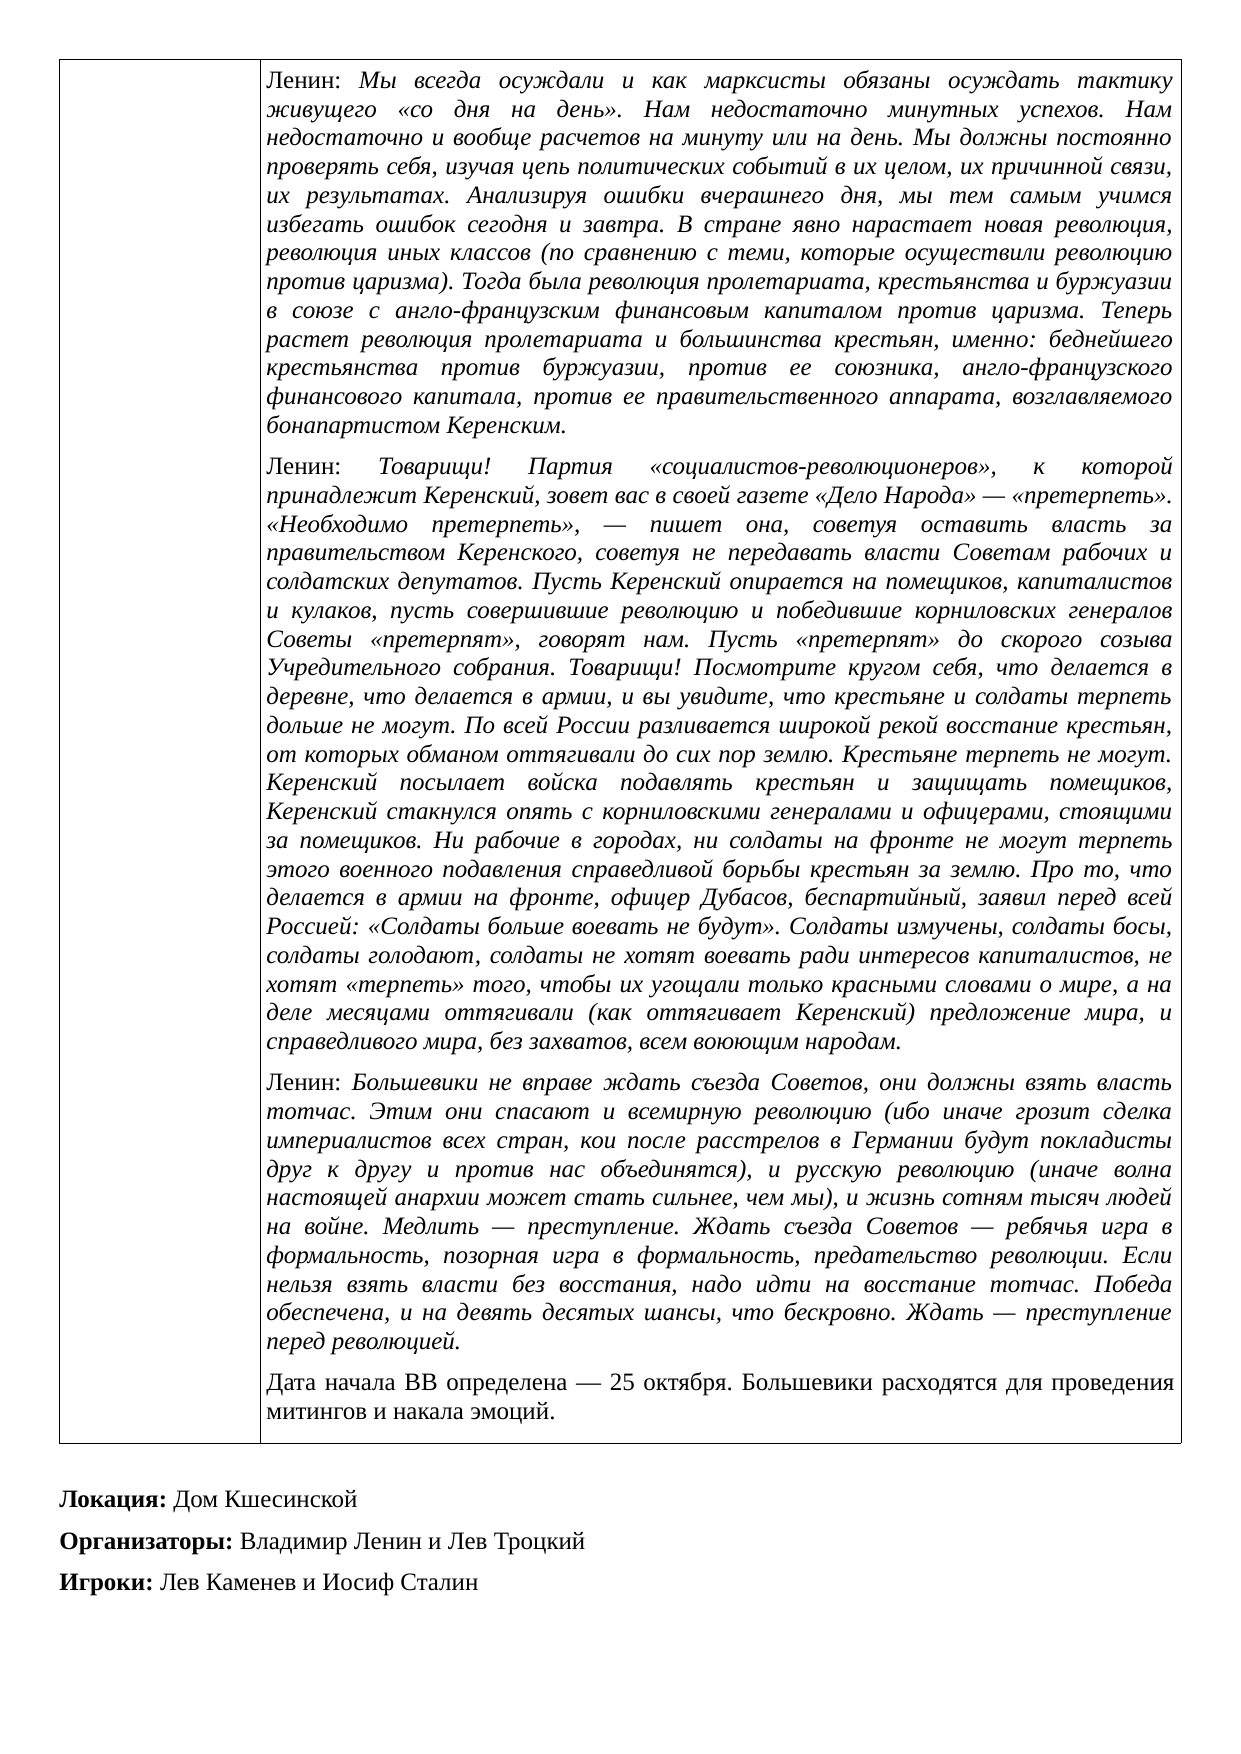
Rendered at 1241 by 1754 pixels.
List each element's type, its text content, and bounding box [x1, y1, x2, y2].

text Игроки: Лев Каменев и Иосиф Сталин [59, 1567, 1181, 1596]
text Локация: Дом Кшесинской [59, 1484, 1181, 1513]
table_cell Ленин: Мы всегда осуждали и как марксисты обязаны осуждать тактику живущего «со дня на день». Нам недостаточно минутных успехов. Нам недостаточно и вообще расчетов на минуту или на день. Мы должны постоянно проверять себя, изучая цепь политических событий в их целом, их причинной связи, их результатах. Анализируя ошибки вчерашнего дня, мы тем самым учимся избегать ошибок сегодня и завтра. В стране явно нарастает новая революция, революция иных классов (по сравнению с теми, которые осуществили революцию против царизма). Тогда была революция пролетариата, крестьянства и буржуазии в союзе с англо-французским финансовым капиталом против царизма. Теперь растет революция пролетариата и большинства крестьян, именно: беднейшего крестьянства против буржуазии, против ее союзника, англо-французского финансового капитала, против ее правительственного аппарата, возглавляемого бонапартистом Керенским. Ленин: Товарищи! Партия «социалистов-революционеров», к которой принадлежит Керенский, зовет вас в своей газете «Дело Народа» — «претерпеть». «Необходимо претерпеть», — пишет она, советуя оставить власть за правительством Керенского, советуя не передавать власти Советам рабочих и солдатских депутатов. Пусть Керенский опирается на помещиков, капиталистов и кулаков, пусть совершившие революцию и победившие корниловских генералов Советы «претерпят», говорят нам. Пусть «претерпят» до скорого созыва Учредительного собрания. Товарищи! Посмотрите кругом себя, что делается в деревне, что делается в армии, и вы увидите, что крестьяне и солдаты терпеть дольше не могут. По всей России разливается широкой рекой восстание крестьян, от которых обманом оттягивали до сих пор землю. Крестьяне терпеть не могут. Керенский посылает войска подавлять крестьян и защищать помещиков, Керенский стакнулся опять с корниловскими генералами и офицерами, стоящими за помещиков. Ни рабочие в городах, ни солдаты на фронте не могут терпеть этого военного подавления справедливой борьбы крестьян за землю. Про то, что делается в армии на фронте, офицер Дубасов, беспартийный, заявил перед всей Россией: «Солдаты больше воевать не будут». Солдаты измучены, солдаты босы, солдаты голодают, солдаты не хотят воевать ради интересов капиталистов, не хотят «терпеть» того, чтобы их угощали только красными словами о мире, а на деле месяцами оттягивали (как оттягивает Керенский) предложение мира, и справедливого мира, без захватов, всем воюющим народам. Ленин: Большевики не вправе ждать съезда Советов, они должны взять власть тотчас. Этим они спасают и всемирную революцию (ибо иначе грозит сделка империалистов всех стран, кои после расстрелов в Германии будут покладисты друг к другу и против нас объединятся), и русскую революцию (иначе волна настоящей анархии может стать сильнее, чем мы), и жизнь сотням тысяч людей на войне. Медлить — преступление. Ждать съезда Советов — ребячья игра в формальность, позорная игра в формальность, предательство революции. Если нельзя взять власти без восстания, надо идти на восстание тотчас. Победа обеспечена, и на девять десятых шансы, что бескровно. Ждать — преступление перед революцией. Дата начала ВВ определена — 25 октября. Большевики расходятся для проведения митингов и накала эмоций. [261, 60, 1181, 1443]
text Организаторы: Владимир Ленин и Лев Троцкий [59, 1526, 1181, 1554]
table_cell [60, 60, 260, 1443]
